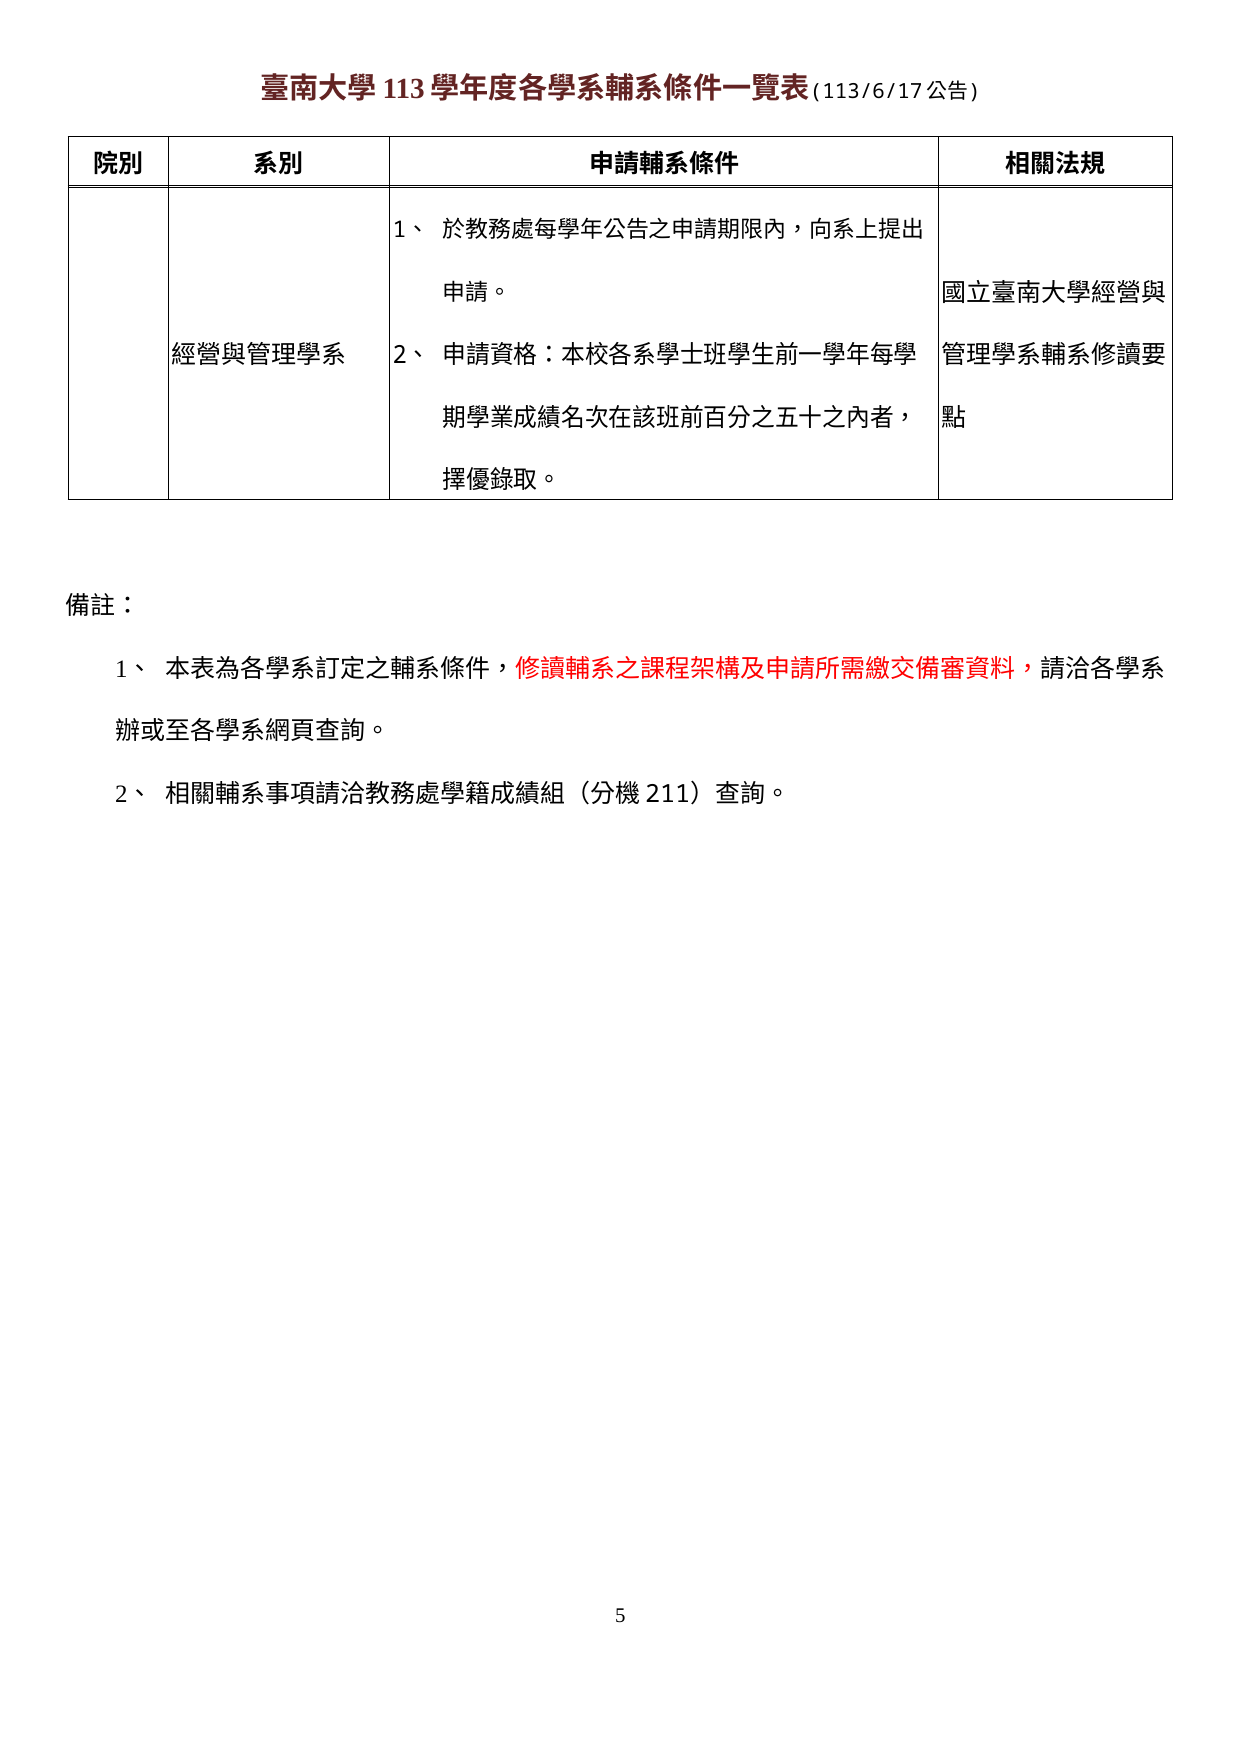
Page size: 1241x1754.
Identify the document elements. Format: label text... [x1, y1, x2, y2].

list 本表為各學系訂定之輔系條件，修讀輔系之課程架構及申請所需繳交備審資料，請洽各學系辦或至各學系網頁查詢。 [115, 625, 1175, 750]
table_header 相關法規 [939, 137, 1172, 185]
text 備註： [65, 562, 1175, 625]
table_cell 於教務處每學年公告之申請期限內，向系上提出申請。 申請資格：本校各系學士班學生前一學年每學期學業成績名次在該班前百分之五十之內者，擇優錄取。 [390, 188, 938, 499]
table_cell [69, 188, 168, 499]
table_cell 經營與管理學系 [169, 188, 389, 499]
table_header 院別 [69, 137, 168, 185]
list 相關輔系事項請洽教務處學籍成績組（分機211）查詢。 [115, 750, 1175, 812]
table_header 系別 [169, 137, 389, 185]
table_cell 國立臺南大學經營與管理學系輔系修讀要點 [939, 188, 1172, 499]
table_header 申請輔系條件 [390, 137, 938, 185]
